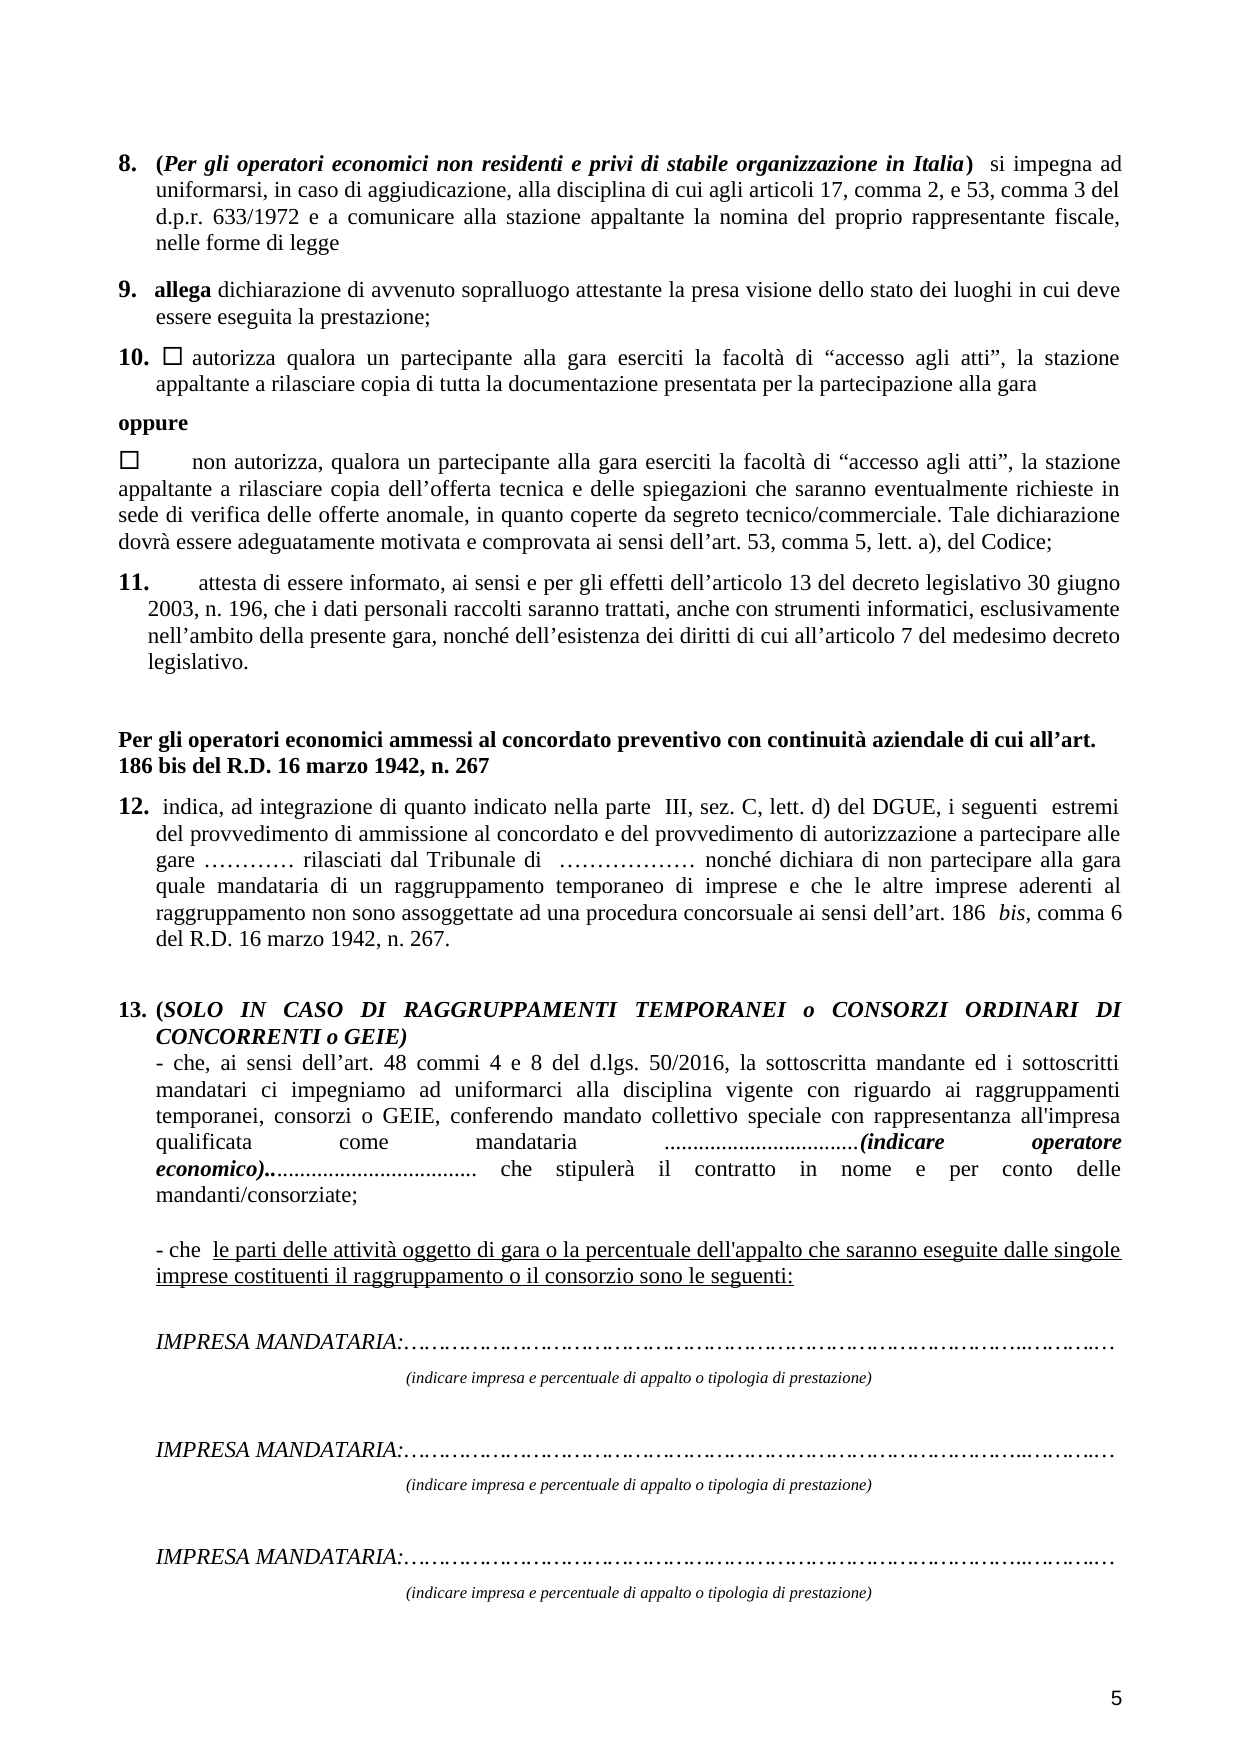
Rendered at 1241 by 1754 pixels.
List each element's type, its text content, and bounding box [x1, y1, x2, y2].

text 13. (SOLO IN CASO DI RAGGRUPPAMENTI TEMPORANEI o CONSORZI ORDINARI DI CONCORRENTI o GEIE) [118, 997, 1122, 1049]
text Per gli operatori economici ammessi al concordato preventivo con continuità aziendale di cui all’art. 186 bis del R.D. 16 marzo 1942, n. 267 [118, 726, 1122, 778]
text (indicare impresa e percentuale di appalto o tipologia di prestazione) [156, 1583, 1122, 1602]
text (indicare impresa e percentuale di appalto o tipologia di prestazione) [156, 1367, 1122, 1387]
text - che, ai sensi dell’art. 48 commi 4 e 8 del d.lgs. 50/2016, la sottoscritta mandante ed i sottoscritti mandatari ci impegniamo ad uniformarci alla disciplina vigente con riguardo ai raggruppamenti temporanei, consorzi o GEIE, conferendo mandato collettivo speciale con rappresentanza all'impresa qualificata come mandataria ..................................(indicare operatore economico)..................................... che stipulerà il contratto in nome e per conto delle mandanti/consorziate; [118, 1049, 1122, 1207]
text IMPRESA MANDATARIA:………………………………………………………………………………..……….… [156, 1328, 1122, 1354]
text IMPRESA MANDATARIA:………………………………………………………………………………..……….… [156, 1436, 1122, 1462]
list  non autorizza, qualora un partecipante alla gara eserciti la facoltà di “accesso agli atti”, la stazione appaltante a rilasciare copia dell’offerta tecnica e delle spiegazioni che saranno eventualmente richieste in sede di verifica delle offerte anomale, in quanto coperte da segreto tecnico/commerciale. Tale dichiarazione dovrà essere adeguatamente motivata e comprovata ai sensi dell’art. 53, comma 5, lett. a), del Codice; [118, 448, 1122, 554]
list  autorizza qualora un partecipante alla gara eserciti la facoltà di “accesso agli atti”, la stazione appaltante a rilasciare copia di tutta la documentazione presentata per la partecipazione alla gara [118, 342, 1122, 397]
list attesta di essere informato, ai sensi e per gli effetti dell’articolo 13 del decreto legislativo 30 giugno 2003, n. 196, che i dati personali raccolti saranno trattati, anche con strumenti informatici, esclusivamente nell’ambito della presente gara, nonché dell’esistenza dei diritti di cui all’articolo 7 del medesimo decreto legislativo. [118, 567, 1122, 674]
text IMPRESA MANDATARIA:………………………………………………………………………………..……….… [156, 1543, 1122, 1570]
list allega dichiarazione di avvenuto sopralluogo attestante la presa visione dello stato dei luoghi in cui deve essere eseguita la prestazione; [118, 274, 1122, 329]
list oppure [118, 409, 1122, 436]
list (Per gli operatori economici non residenti e privi di stabile organizzazione in Italia) si impegna ad uniformarsi, in caso di aggiudicazione, alla disciplina di cui agli articoli 17, comma 2, e 53, comma 3 del d.p.r. 633/1972 e a comunicare alla stazione appaltante la nomina del proprio rappresentante fiscale, nelle forme di legge [118, 148, 1122, 255]
text (indicare impresa e percentuale di appalto o tipologia di prestazione) [156, 1475, 1122, 1494]
text - che le parti delle attività oggetto di gara o la percentuale dell'appalto che saranno eseguite dalle singole imprese costituenti il raggruppamento o il consorzio sono le seguenti: [118, 1236, 1122, 1288]
list indica, ad integrazione di quanto indicato nella parte III, sez. C, lett. d) del DGUE, i seguenti estremi del provvedimento di ammissione al concordato e del provvedimento di autorizzazione a partecipare alle gare ………… rilasciati dal Tribunale di ……………… nonché dichiara di non partecipare alla gara quale mandataria di un raggruppamento temporaneo di imprese e che le altre imprese aderenti al raggruppamento non sono assoggettate ad una procedura concorsuale ai sensi dell’art. 186 bis, comma 6 del R.D. 16 marzo 1942, n. 267. [118, 791, 1122, 951]
